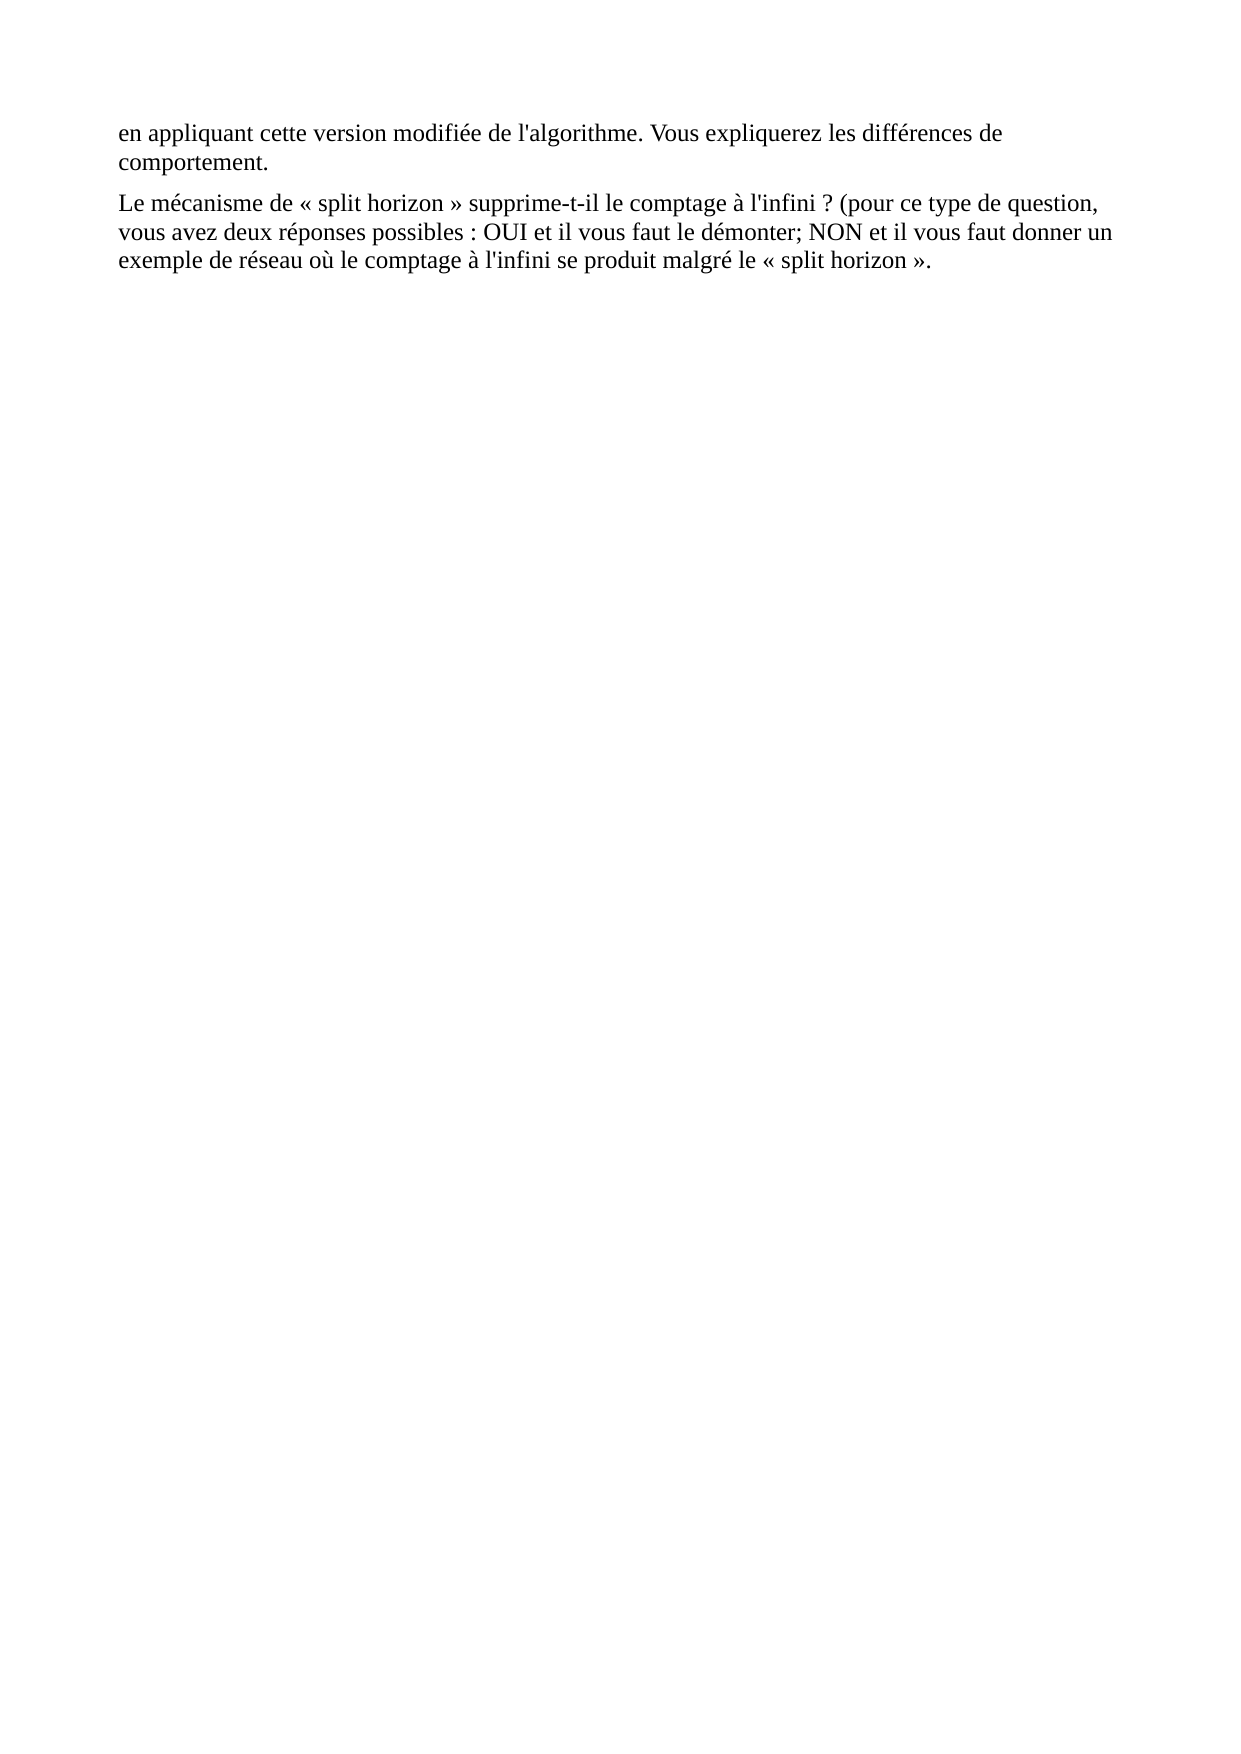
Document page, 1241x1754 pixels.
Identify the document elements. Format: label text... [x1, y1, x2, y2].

text en appliquant cette version modifiée de l'algorithme. Vous expliquerez les différences de comportement. [118, 118, 1122, 176]
text Le mécanisme de « split horizon » supprime-t-il le comptage à l'infini ? (pour ce type de question, vous avez deux réponses possibles : OUI et il vous faut le démonter; NON et il vous faut donner un exemple de réseau où le comptage à l'infini se produit malgré le « split horizon ». [118, 188, 1122, 274]
